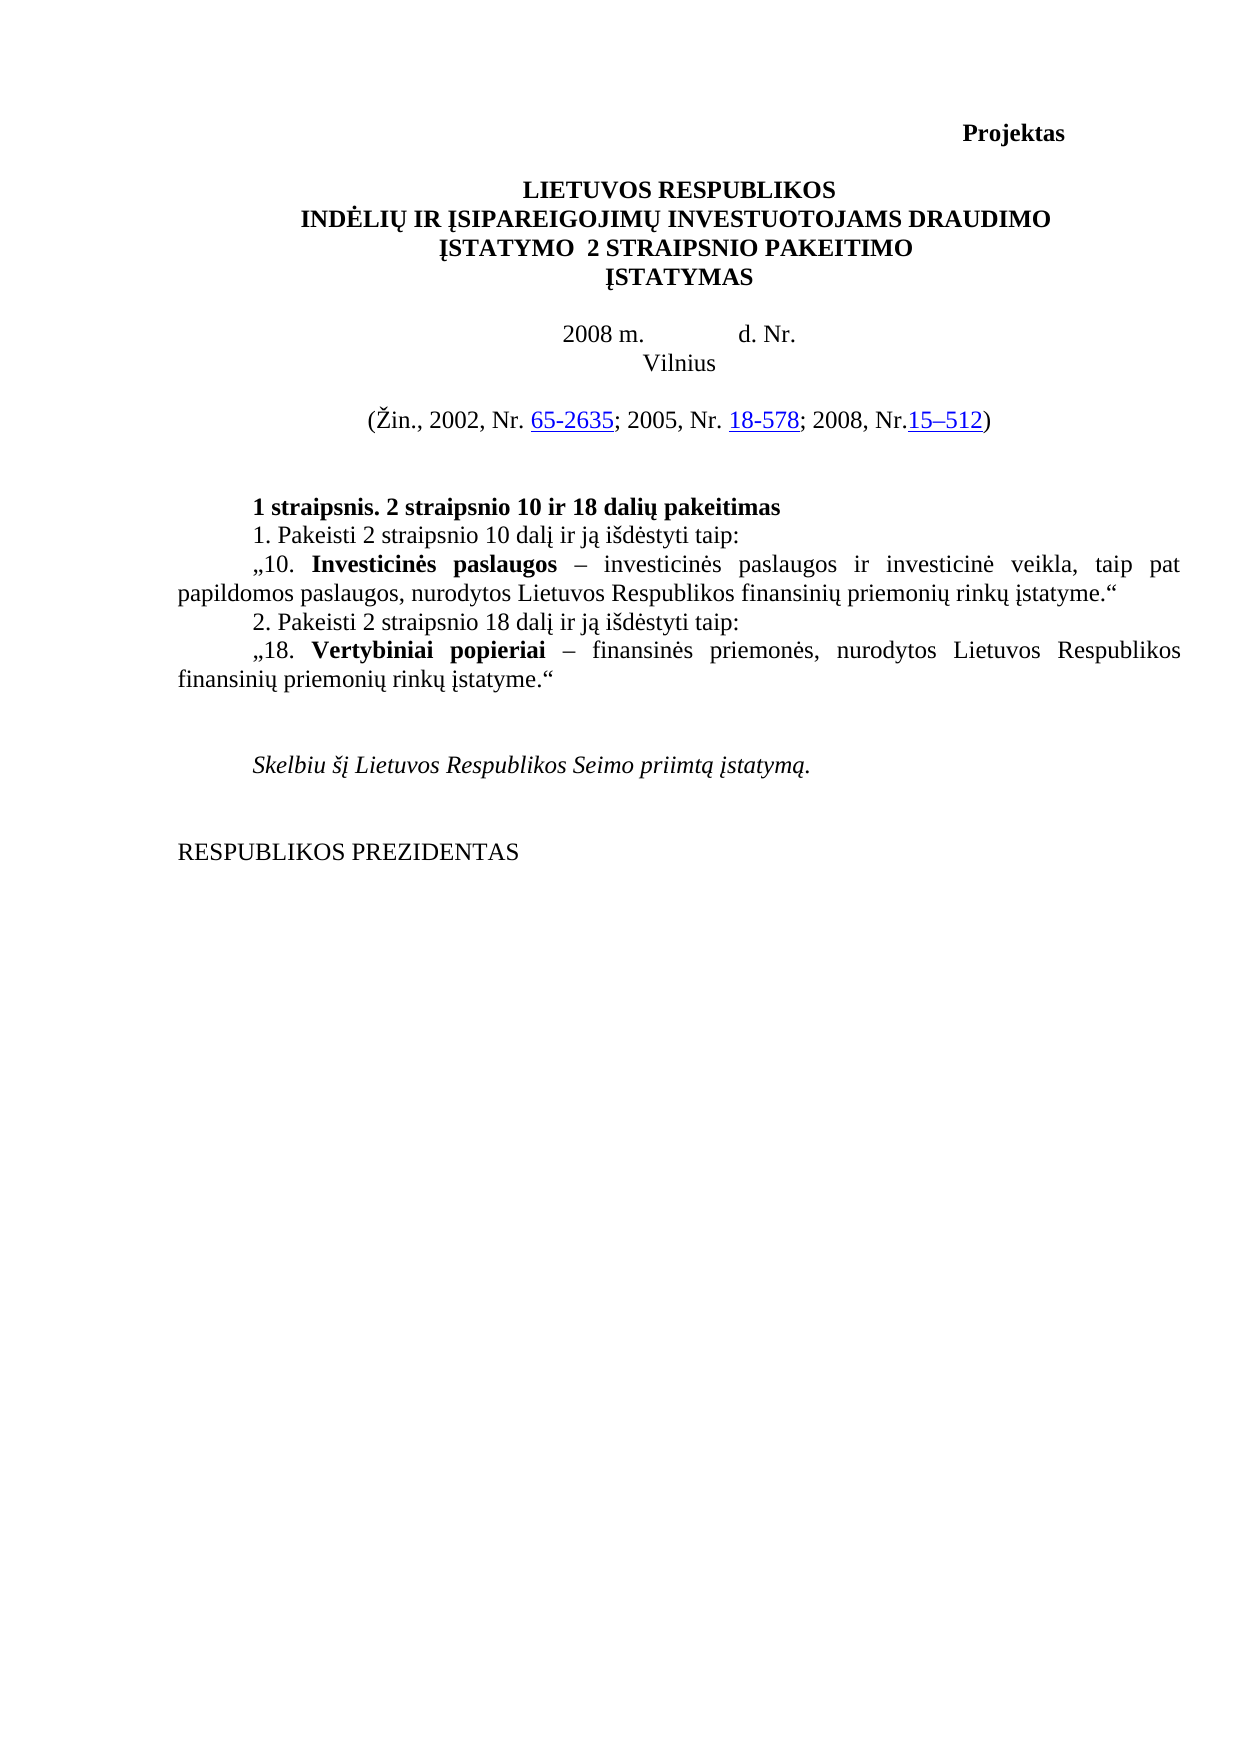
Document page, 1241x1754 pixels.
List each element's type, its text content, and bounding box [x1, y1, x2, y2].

text Vilnius [177, 348, 1181, 377]
text 1 straipsnis. 2 straipsnio 10 ir 18 dalių pakeitimas [177, 492, 1181, 521]
text 2. Pakeisti 2 straipsnio 18 dalį ir ją išdėstyti taip: [177, 607, 1181, 636]
text Projektas [177, 118, 1181, 147]
text LIETUVOS RESPUBLIKOS [177, 176, 1181, 204]
text „10. Investicinės paslaugos – investicinės paslaugos ir investicinė veikla, taip pat papildomos paslaugos, nurodytos Lietuvos Respublikos finansinių priemonių rinkų įstatyme.“ [177, 549, 1181, 607]
text 1. Pakeisti 2 straipsnio 10 dalį ir ją išdėstyti taip: [177, 521, 1181, 549]
text Skelbiu šį Lietuvos Respublikos Seimo priimtą įstatymą. [177, 751, 1181, 779]
text INDĖLIŲ IR ĮSIPAREIGOJIMŲ INVESTUOTOJAMS DRAUDIMO [177, 204, 1181, 233]
text „18. Vertybiniai popieriai – finansinės priemonės, nurodytos Lietuvos Respublikos finansinių priemonių rinkų įstatyme.“ [177, 636, 1181, 693]
text RESPUBLIKOS PREZIDENTAS [177, 837, 1181, 866]
text ĮSTATYMAS [177, 262, 1181, 291]
text 2008 m. d. Nr. [177, 319, 1181, 348]
text (Žin., 2002, Nr. 65-2635; 2005, Nr. 18-578; 2008, Nr.15–512) [177, 406, 1181, 434]
text ĮSTATYMO 2 STRAIPSNIO PAKEITIMO [177, 233, 1181, 262]
